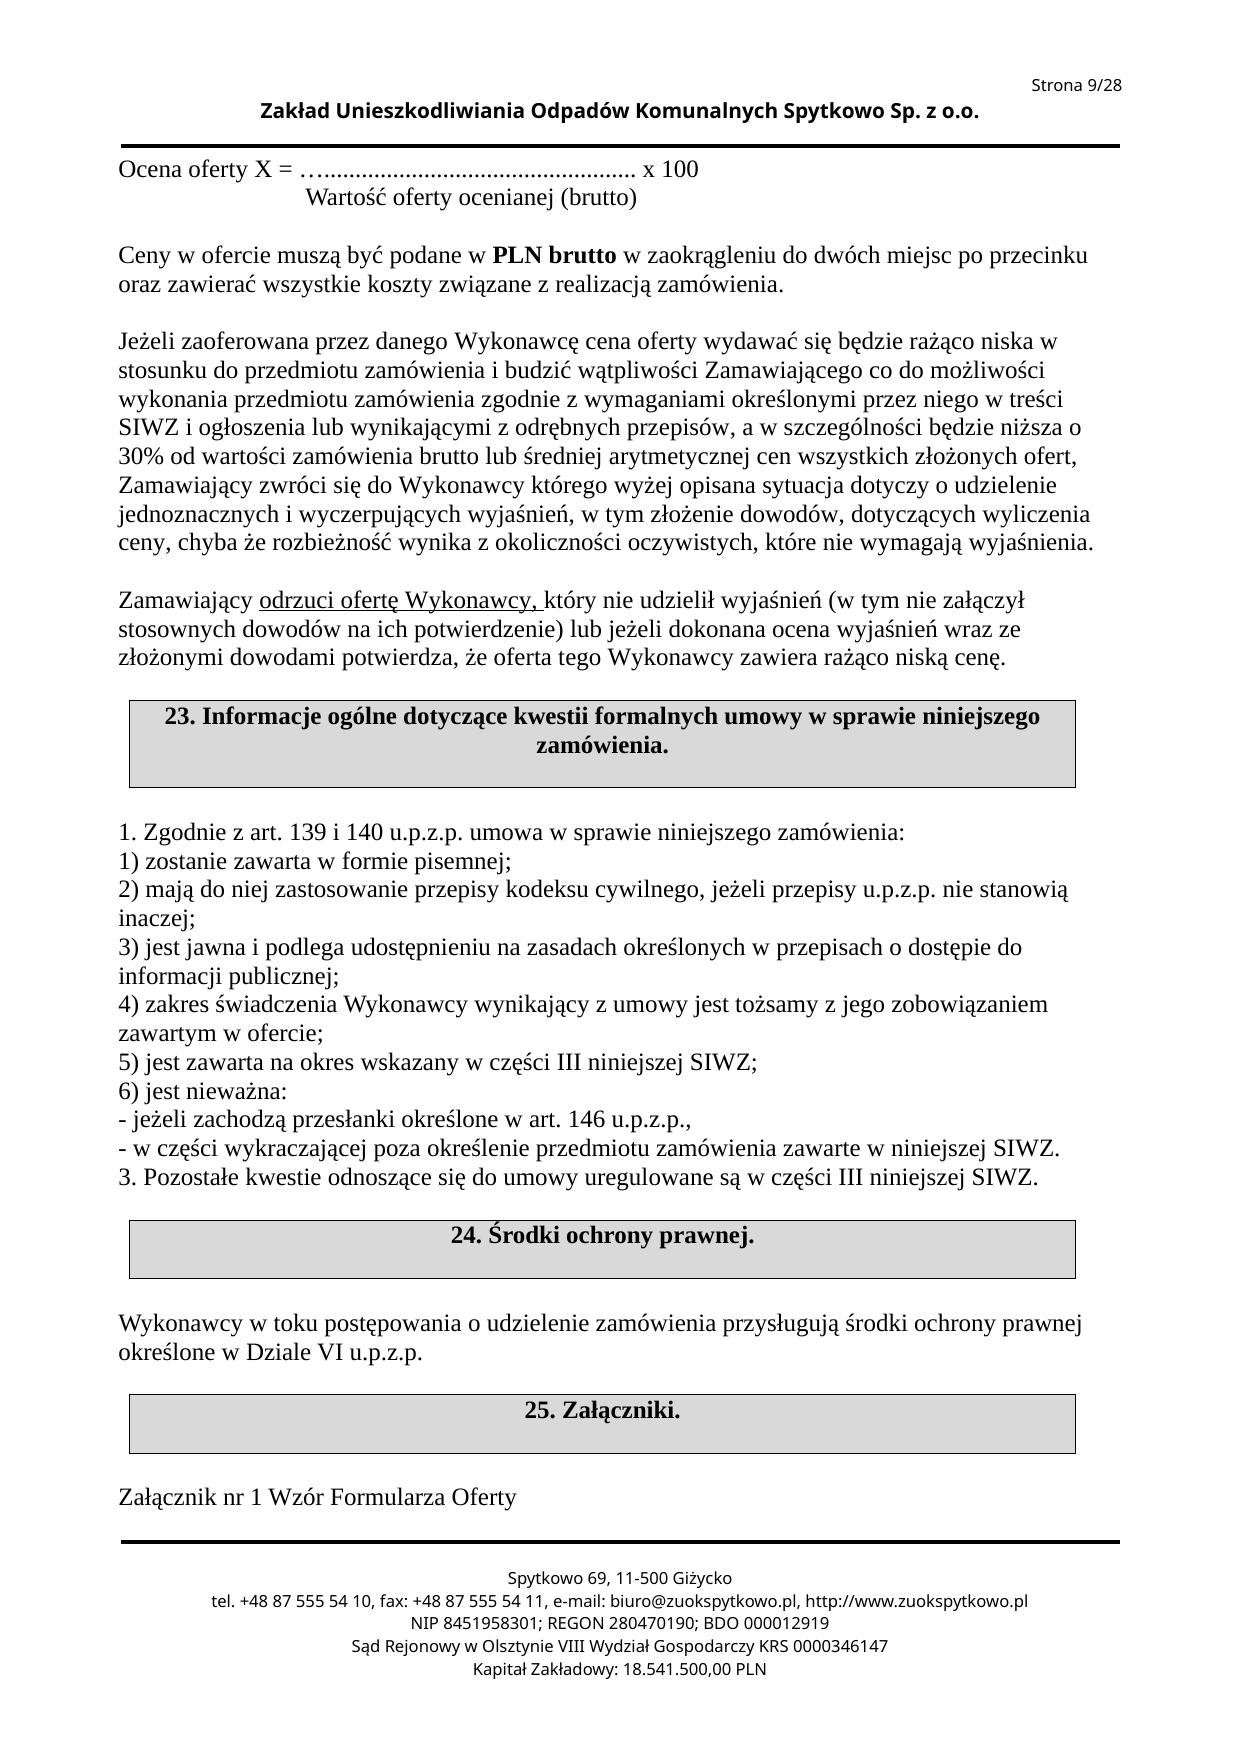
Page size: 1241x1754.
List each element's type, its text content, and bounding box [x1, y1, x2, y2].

text - jeżeli zachodzą przesłanki określone w art. 146 u.p.z.p., [118, 1104, 1122, 1133]
text Zamawiający odrzuci ofertę Wykonawcy, który nie udzielił wyjaśnień (w tym nie załączył stosownych dowodów na ich potwierdzenie) lub jeżeli dokonana ocena wyjaśnień wraz ze złożonymi dowodami potwierdza, że oferta tego Wykonawcy zawiera rażąco niską cenę. [118, 585, 1122, 671]
text 2) mają do niej zastosowanie przepisy kodeksu cywilnego, jeżeli przepisy u.p.z.p. nie stanowią inaczej; [118, 874, 1122, 932]
text 3) jest jawna i podlega udostępnieniu na zasadach określonych w przepisach o dostępie do informacji publicznej; [118, 932, 1122, 989]
text 5) jest zawarta na okres wskazany w części III niniejszej SIWZ; [118, 1047, 1122, 1076]
text Wartość oferty ocenianej (brutto) [118, 182, 1122, 211]
table_header 23. Informacje ogólne dotyczące kwestii formalnych umowy w sprawie niniejszego zamówienia. [130, 701, 1075, 787]
table_header 24. Środki ochrony prawnej. [130, 1221, 1075, 1278]
table_header 25. Załączniki. [130, 1395, 1075, 1453]
text Ocena oferty X = ….................................................. x 100 [118, 154, 1122, 182]
text Załącznik nr 1 Wzór Formularza Oferty [118, 1482, 1122, 1511]
text 1. Zgodnie z art. 139 i 140 u.p.z.p. umowa w sprawie niniejszego zamówienia: [118, 817, 1122, 846]
text Wykonawcy w toku postępowania o udzielenie zamówienia przysługują środki ochrony prawnej określone w Dziale VI u.p.z.p. [118, 1308, 1122, 1365]
text Jeżeli zaoferowana przez danego Wykonawcę cena oferty wydawać się będzie rażąco niska w stosunku do przedmiotu zamówienia i budzić wątpliwości Zamawiającego co do możliwości wykonania przedmiotu zamówienia zgodnie z wymaganiami określonymi przez niego w treści SIWZ i ogłoszenia lub wynikającymi z odrębnych przepisów, a w szczególności będzie niższa o 30% od wartości zamówienia brutto lub średniej arytmetycznej cen wszystkich złożonych ofert, Zamawiający zwróci się do Wykonawcy którego wyżej opisana sytuacja dotyczy o udzielenie jednoznacznych i wyczerpujących wyjaśnień, w tym złożenie dowodów, dotyczących wyliczenia ceny, chyba że rozbieżność wynika z okoliczności oczywistych, które nie wymagają wyjaśnienia. [118, 326, 1122, 556]
text 6) jest nieważna: [118, 1076, 1122, 1104]
text Ceny w ofercie muszą być podane w PLN brutto w zaokrągleniu do dwóch miejsc po przecinku oraz zawierać wszystkie koszty związane z realizacją zamówienia. [118, 240, 1122, 297]
text 4) zakres świadczenia Wykonawcy wynikający z umowy jest tożsamy z jego zobowiązaniem zawartym w ofercie; [118, 989, 1122, 1047]
text - w części wykraczającej poza określenie przedmiotu zamówienia zawarte w niniejszej SIWZ. [118, 1133, 1122, 1162]
text 1) zostanie zawarta w formie pisemnej; [118, 846, 1122, 874]
text 3. Pozostałe kwestie odnoszące się do umowy uregulowane są w części III niniejszej SIWZ. [118, 1162, 1122, 1219]
